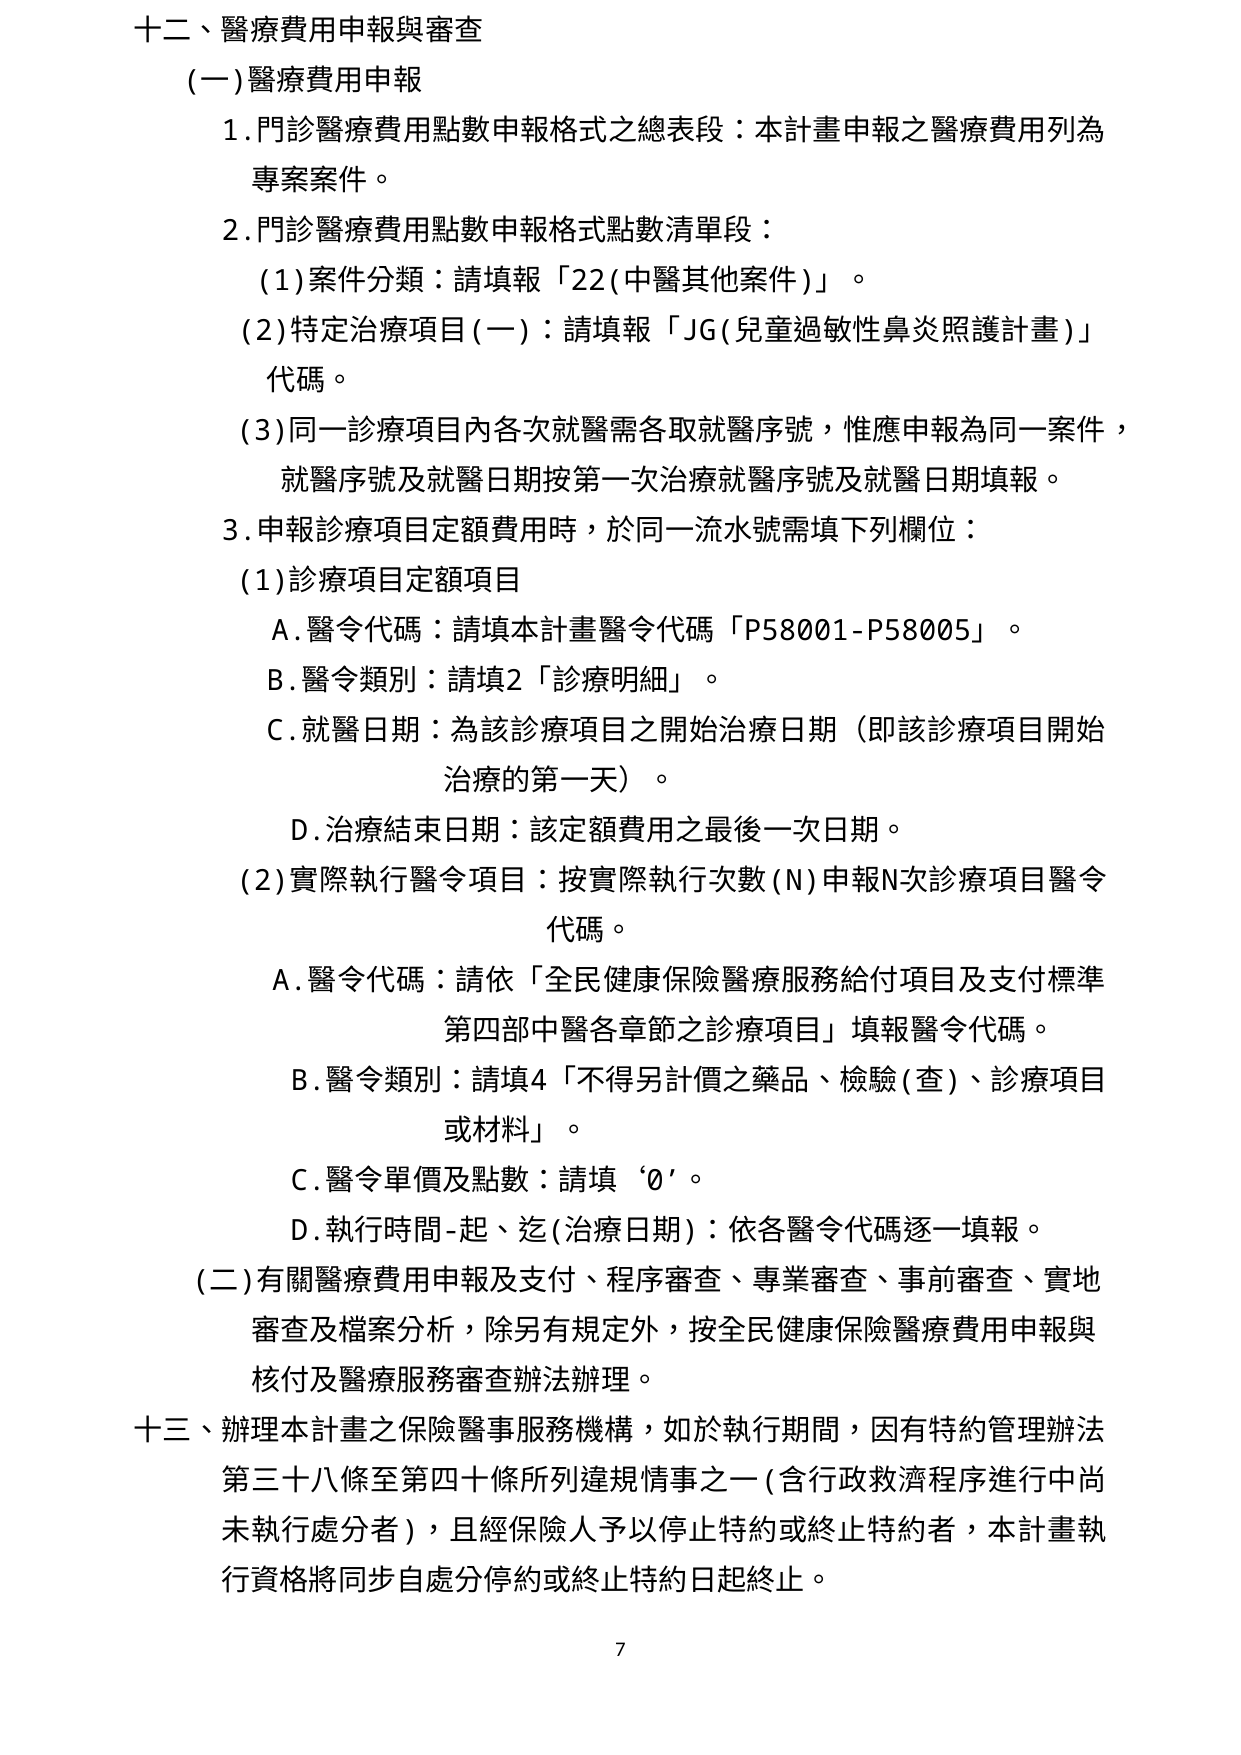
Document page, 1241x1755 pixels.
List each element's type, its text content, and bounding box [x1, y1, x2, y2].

text D.治療結束日期：該定額費用之最後一次日期。 [133, 800, 1107, 850]
text C.就醫日期：為該診療項目之開始治療日期（即該診療項目開始治療的第一天）。 [266, 700, 1107, 800]
text 十二、醫療費用申報與審查 [133, 0, 1107, 50]
text (二)有關醫療費用申報及支付、程序審查、專業審查、事前審查、實地審查及檔案分析，除另有規定外，按全民健康保險醫療費用申報與核付及醫療服務審查辦法辦理。 [192, 1250, 1107, 1400]
text (1)案件分類：請填報「22(中醫其他案件)」。 [133, 250, 1107, 300]
text 十三、辦理本計畫之保險醫事服務機構，如於執行期間，因有特約管理辦法第三十八條至第四十條所列違規情事之一(含行政救濟程序進行中尚未執行處分者)，且經保險人予以停止特約或終止特約者，本計畫執行資格將同步自處分停約或終止特約日起終止。 [133, 1400, 1107, 1600]
text 2.門診醫療費用點數申報格式點數清單段： [221, 200, 1107, 250]
text B.醫令類別：請填4「不得另計價之藥品、檢驗(查)、診療項目或材料」。 [133, 1050, 1107, 1150]
text (2)實際執行醫令項目：按實際執行次數(N)申報N次診療項目醫令代碼。 [236, 850, 1107, 950]
text 3.申報診療項目定額費用時，於同一流水號需填下列欄位： [221, 500, 1107, 550]
text (一)醫療費用申報 [183, 50, 1107, 100]
text D.執行時間-起、迄(治療日期)：依各醫令代碼逐一填報。 [133, 1200, 1107, 1250]
text (2)特定治療項目(一)：請填報「JG(兒童過敏性鼻炎照護計畫)」代碼。 [237, 300, 1107, 400]
text A.醫令代碼：請填本計畫醫令代碼「P58001-P58005」。 [236, 600, 1107, 650]
text 1.門診醫療費用點數申報格式之總表段：本計畫申報之醫療費用列為專案案件。 [221, 100, 1107, 200]
text A.醫令代碼：請依「全民健康保險醫療服務給付項目及支付標準第四部中醫各章節之診療項目」填報醫令代碼。 [236, 950, 1107, 1050]
text (3)同一診療項目內各次就醫需各取就醫序號，惟應申報為同一案件，就醫序號及就醫日期按第一次治療就醫序號及就醫日期填報。 [236, 400, 1107, 500]
text (1)診療項目定額項目 [133, 550, 1107, 600]
text B.醫令類別：請填2「診療明細」。 [266, 650, 1107, 700]
text C.醫令單價及點數：請填‘0’。 [133, 1150, 1107, 1200]
